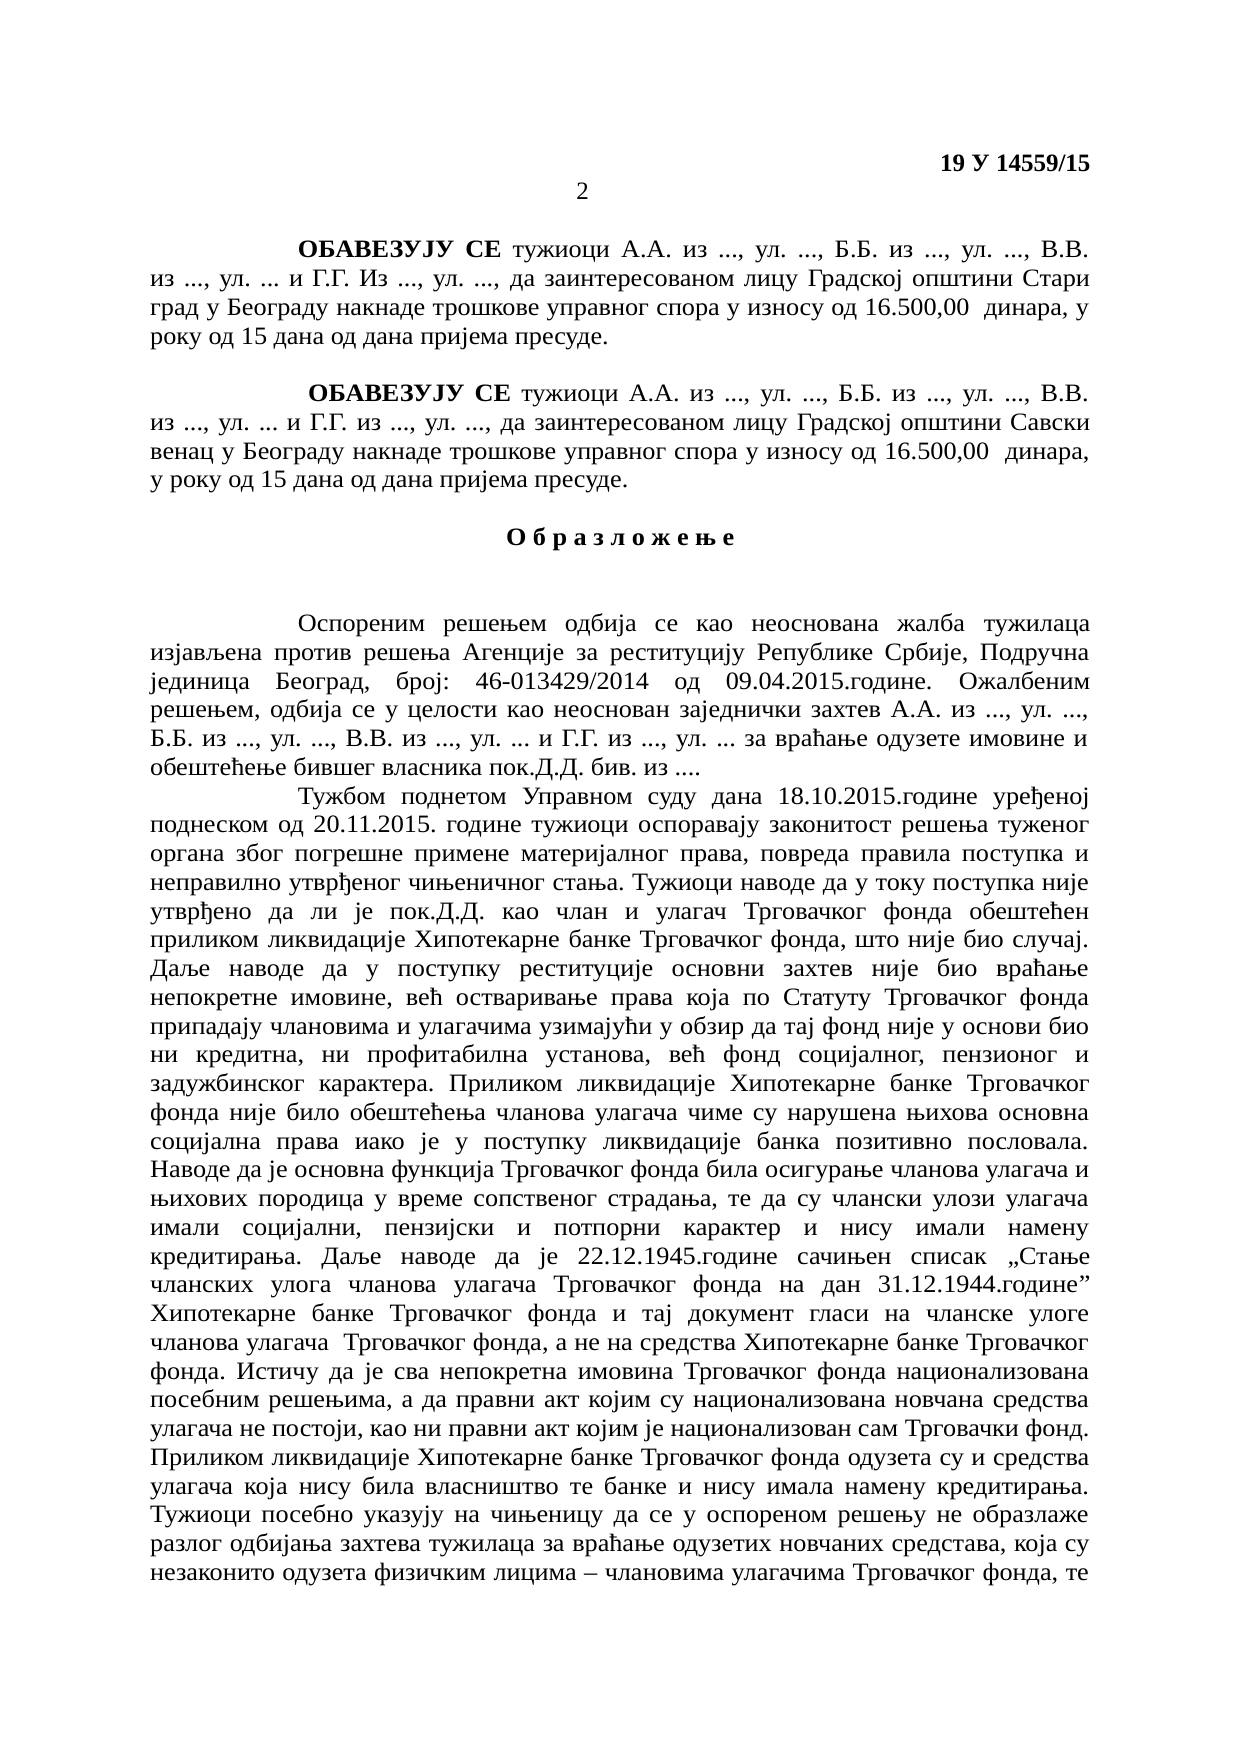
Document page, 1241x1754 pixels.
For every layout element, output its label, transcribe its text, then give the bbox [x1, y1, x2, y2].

text О б р а з л о ж е њ е [150, 522, 1090, 551]
text Тужбом поднетом Управном суду дана 18.10.2015.године уређеној поднеском од 20.11.2015. године тужиоци оспоравају законитост решења туженог органа због погрешне примене материјалног права, повреда правила поступка и неправилно утврђеног чињеничног стања. Тужиоци наводе да у току поступка није утврђено да ли је пок.Д.Д. као члан и улагач Трговачког фонда обештећен приликом ликвидације Хипотекарне банке Трговачког фонда, што није био случај. Даље наводе да у поступку реституције основни захтев није био враћање непокретне имовине, већ остваривање права која по Статуту Трговачког фонда припадају члановима и улагачима узимајући у обзир да тај фонд није у основи био ни кредитна, ни профитабилна установа, већ фонд социјалног, пензионог и задужбинског карактера. Приликом ликвидације Хипотекарне банке Трговачког фонда није било обештећења чланова улагача чиме су нарушена њихова основна социјална права иако је у поступку ликвидације банка позитивно пословала. Наводе да је основна функција Трговачког фонда била осигурање чланова улагача и њихових породица у време сопственог страдања, те да су члански улози улагача имали социјални, пензијски и потпорни карактер и нису имали намену кредитирања. Даље наводе да је 22.12.1945.године сачињен списак „Стање чланских улога чланова улагача Трговачког фонда на дан 31.12.1944.године” Хипотекарне банке Трговачког фонда и тај документ гласи на чланске улоге чланова улагача Трговачког фонда, а не на средства Хипотекарне банке Трговачког фонда. Истичу да је сва непокретна имовина Трговачког фонда национализована посебним решењима, а да правни акт којим су национализована новчана средства улагача не постоји, као ни правни акт којим је национализован сам Трговачки фонд. Приликом ликвидације Хипотекарне банке Трговачког фонда одузета су и средства улагача која нису била власништво те банке и нису имала намену кредитирања. Тужиоци посебно указују на чињеницу да се у оспореном решењу не образлаже разлог одбијања захтева тужилаца за враћање одузетих новчаних средстава, која су незаконито одузета физичким лицима – члановима улагачима Трговачког фонда, те [150, 781, 1090, 1586]
text ОБАВЕЗУЈУ СЕ тужиоци А.А. из ..., ул. ..., Б.Б. из ..., ул. ..., В.В. из ..., ул. ... и Г.Г. Из ..., ул. ..., да заинтересованом лицу Градској општини Стари град у Београду накнаде трошкове управног спора у износу од 16.500,00 динара, у року од 15 дана од дана пријема пресуде. [150, 234, 1090, 349]
text Оспореним решењем одбија се као неоснована жалба тужилаца изјављена против решења Агенције за реституцију Републике Србије, Подручна јединица Београд, број: 46-013429/2014 од 09.04.2015.године. Ожалбеним решењем, одбија се у целости као неоснован заједнички захтев А.А. из ..., ул. ..., Б.Б. из ..., ул. ..., В.В. из ..., ул. ... и Г.Г. из ..., ул. ... за враћање одузете имовине и обештећење бившег власника пок.Д.Д. бив. из .... [150, 608, 1090, 781]
text ОБАВЕЗУЈУ СЕ тужиоци А.А. из ..., ул. ..., Б.Б. из ..., ул. ..., В.В. из ..., ул. ... и Г.Г. из ..., ул. ..., да заинтересованом лицу Градској општини Савски венац у Београду накнаде трошкове управног спора у износу од 16.500,00 динара, у року од 15 дана од дана пријема пресуде. [150, 378, 1090, 493]
